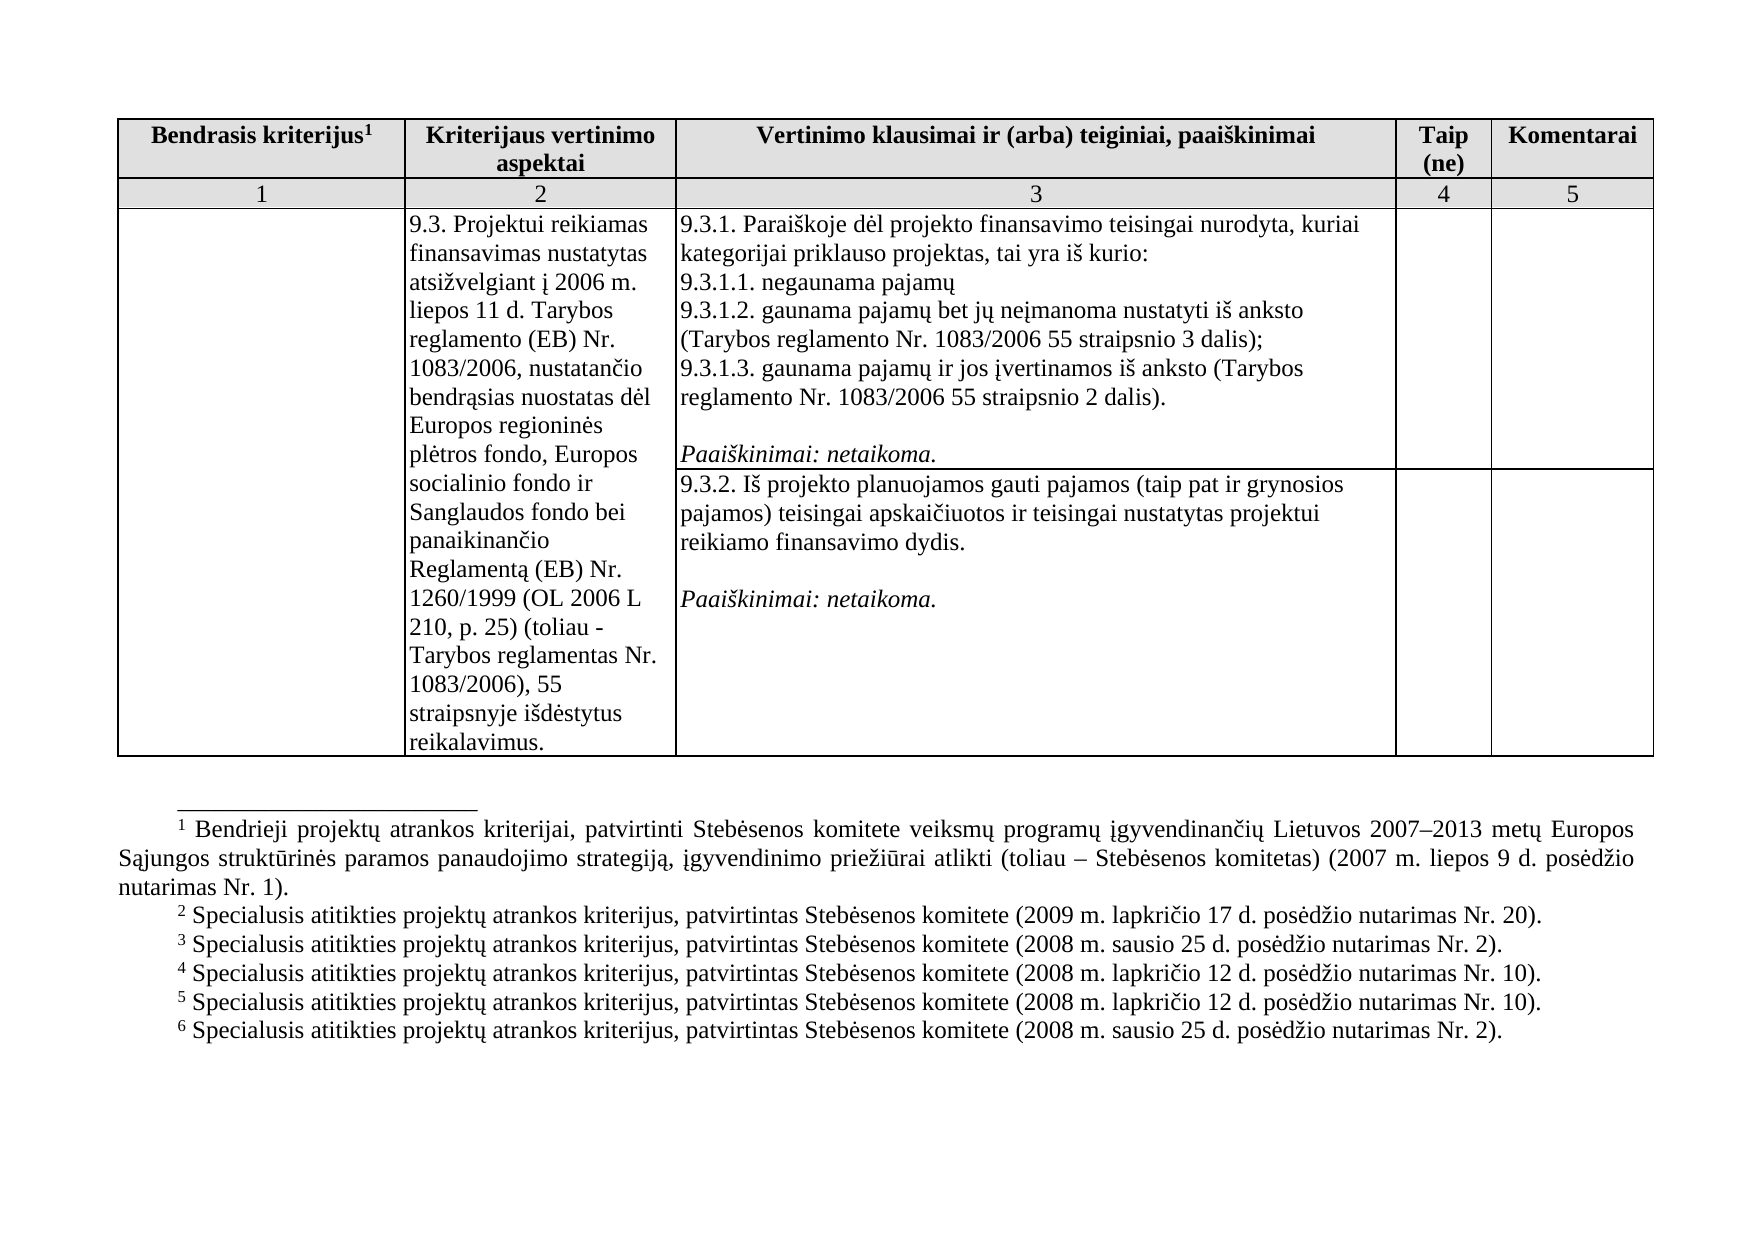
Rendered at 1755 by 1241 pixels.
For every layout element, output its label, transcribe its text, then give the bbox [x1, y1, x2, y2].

table_header Vertinimo klausimai ir (arba) teiginiai, paaiškinimai [677, 120, 1395, 177]
table_cell 2 [406, 179, 675, 207]
table_cell [1397, 470, 1491, 755]
table_cell 9.3.2. Iš projekto planuojamos gauti pajamos (taip pat ir grynosios pajamos) teisingai apskaičiuotos ir teisingai nustatytas projektui reikiamo finansavimo dydis. Paaiškinimai: netaikoma. [677, 470, 1395, 755]
table_cell 9.3. Projektui reikiamas finansavimas nustatytas atsižvelgiant į 2006 m. liepos 11 d. Tarybos reglamento (EB) Nr. 1083/2006, nustatančio bendrąsias nuostatas dėl Europos regioninės plėtros fondo, Europos socialinio fondo ir Sanglaudos fondo bei panaikinančio Reglamentą (EB) Nr. 1260/1999 (OL 2006 L 210, p. 25) (toliau -Tarybos reglamentas Nr. 1083/2006), 55 straipsnyje išdėstytus reikalavimus. [406, 209, 675, 755]
table_cell 1 [119, 179, 404, 207]
text 6 Specialusis atitikties projektų atrankos kriterijus, patvirtintas Stebėsenos komitete (2008 m. sausio 25 d. posėdžio nutarimas Nr. 2). [118, 1016, 1636, 1044]
table_header Komentarai [1492, 120, 1653, 177]
table_cell [119, 209, 404, 755]
table_cell [1492, 209, 1653, 468]
table_header Kriterijaus vertinimo aspektai [406, 120, 675, 177]
table_header Bendrasis kriterijus1 [119, 120, 404, 177]
text 2 Specialusis atitikties projektų atrankos kriterijus, patvirtintas Stebėsenos komitete (2009 m. lapkričio 17 d. posėdžio nutarimas Nr. 20). [118, 901, 1636, 929]
text 1 Bendrieji projektų atrankos kriterijai, patvirtinti Stebėsenos komitete veiksmų programų įgyvendinančių Lietuvos 2007–2013 metų Europos Sąjungos struktūrinės paramos panaudojimo strategiją, įgyvendinimo priežiūrai atlikti (toliau – Stebėsenos komitetas) (2007 m. liepos 9 d. posėdžio nutarimas Nr. 1). [118, 814, 1636, 901]
text 3 Specialusis atitikties projektų atrankos kriterijus, patvirtintas Stebėsenos komitete (2008 m. sausio 25 d. posėdžio nutarimas Nr. 2). [118, 929, 1636, 958]
table_cell [1492, 470, 1653, 755]
table_header Taip (ne) [1397, 120, 1491, 177]
text 4 Specialusis atitikties projektų atrankos kriterijus, patvirtintas Stebėsenos komitete (2008 m. lapkričio 12 d. posėdžio nutarimas Nr. 10). [118, 958, 1636, 987]
table_cell [1397, 209, 1491, 468]
table_cell 9.3.1. Paraiškoje dėl projekto finansavimo teisingai nurodyta, kuriai kategorijai priklauso projektas, tai yra iš kurio: 9.3.1.1. negaunama pajamų 9.3.1.2. gaunama pajamų bet jų neįmanoma nustatyti iš anksto (Tarybos reglamento Nr. 1083/2006 55 straipsnio 3 dalis); 9.3.1.3. gaunama pajamų ir jos įvertinamos iš anksto (Tarybos reglamento Nr. 1083/2006 55 straipsnio 2 dalis). Paaiškinimai: netaikoma. [677, 209, 1395, 468]
text 5 Specialusis atitikties projektų atrankos kriterijus, patvirtintas Stebėsenos komitete (2008 m. lapkričio 12 d. posėdžio nutarimas Nr. 10). [118, 987, 1636, 1016]
table_cell 4 [1397, 179, 1491, 207]
text ________________________ [118, 786, 1636, 814]
table_cell 3 [677, 179, 1395, 207]
table_cell 5 [1492, 179, 1653, 207]
